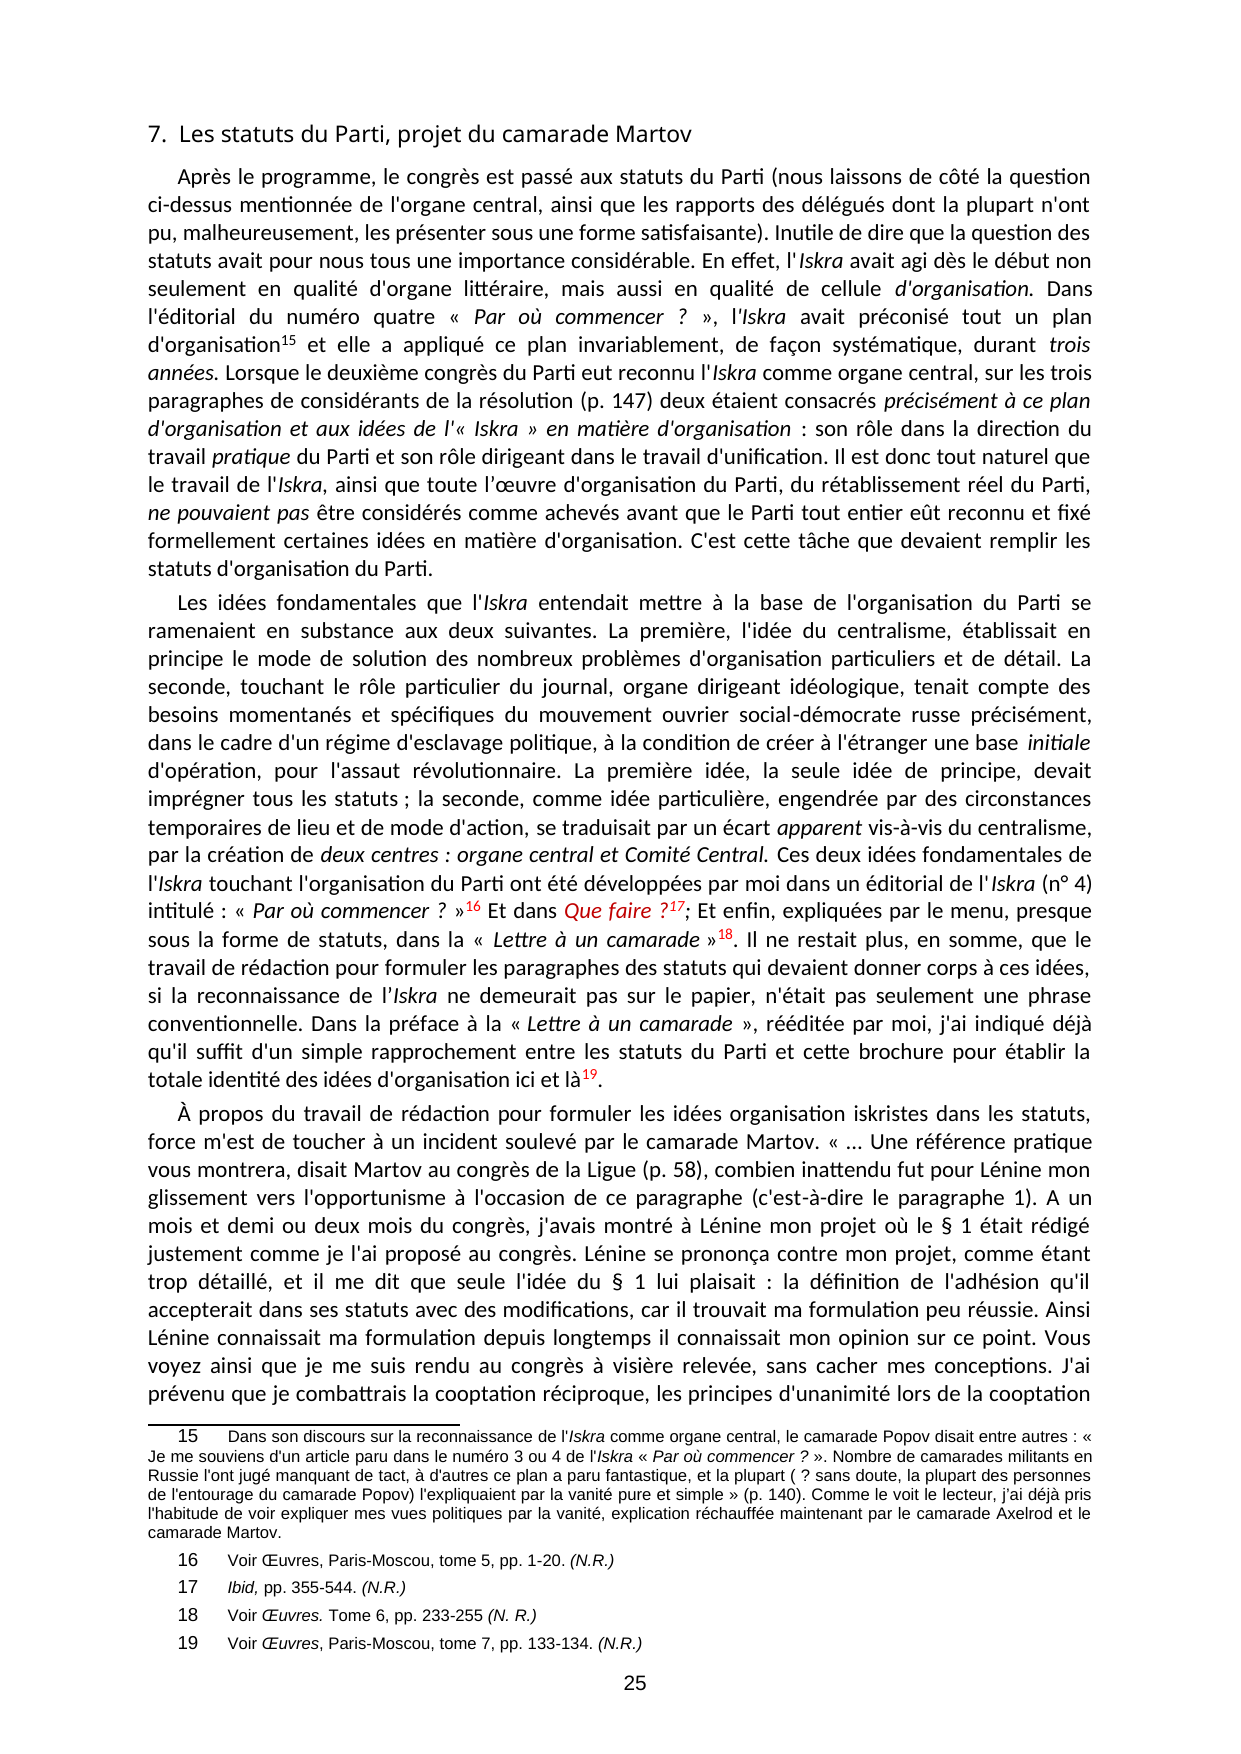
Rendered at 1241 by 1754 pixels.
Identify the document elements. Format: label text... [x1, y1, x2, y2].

text Voir Œuvres, Paris‑Moscou, tome 5, pp. 1‑20. (N.R.) [148, 1548, 1093, 1570]
text Les idées fondamentales que l'Iskra entendait mettre à la base de l'organisation du Parti se ramenaient en substance aux deux suivantes. La première, l'idée du centralisme, établissait en principe le mode de solution des nombreux problèmes d'organisation particuliers et de détail. La seconde, touchant le rôle particulier du journal, organe dirigeant idéologique, tenait compte des besoins momentanés et spécifiques du mouvement ouvrier social‑démocrate russe précisément, dans le cadre d'un régime d'esclavage politique, à la condition de créer à l'étranger une base initiale d'opération, pour l'assaut révolutionnaire. La première idée, la seule idée de principe, devait imprégner tous les statuts ; la seconde, comme idée particulière, engendrée par des circonstances temporaires de lieu et de mode d'action, se traduisait par un écart apparent vis-à-vis du centralisme, par la création de deux centres : organe central et Comité Central. Ces deux idées fondamentales de l'Iskra touchant l'organisation du Parti ont été développées par moi dans un éditorial de l'Iskra (n° 4) intitulé : « Par où commencer ? » Et dans Que faire ?; Et enfin, expliquées par le menu, presque sous la forme de statuts, dans la « Lettre à un camarade ». Il ne restait plus, en somme, que le travail de rédaction pour formuler les paragraphes des statuts qui devaient donner corps à ces idées, si la reconnaissance de l’Iskra ne demeurait pas sur le papier, n'était pas seulement une phrase conventionnelle. Dans la préface à la « Lettre à un camarade », rééditée par moi, j'ai indiqué déjà qu'il suffit d'un simple rapprochement entre les statuts du Parti et cette brochure pour établir la totale identité des idées d'organisation ici et là. [148, 588, 1093, 1093]
text Ibid, pp. 355‑544. (N.R.) [148, 1576, 1093, 1598]
text À propos du travail de rédaction pour formuler les idées organisation iskristes dans les statuts, force m'est de toucher à un incident soulevé par le camarade Martov. « ... Une référence pratique vous montrera, disait Martov au congrès de la Ligue (p. 58), combien inattendu fut pour Lénine mon glissement vers l'opportunisme à l'occasion de ce paragraphe (c'est‑à‑dire le paragraphe 1). A un mois et demi ou deux mois du congrès, j'avais montré à Lénine mon projet où le § 1 était rédigé justement comme je l'ai proposé au congrès. Lénine se prononça contre mon projet, comme étant trop détaillé, et il me dit que seule l'idée du § 1 lui plaisait : la définition de l'adhésion qu'il accepterait dans ses statuts avec des modifications, car il trouvait ma formulation peu réussie. Ainsi Lénine connaissait ma formulation depuis longtemps il connaissait mon opinion sur ce point. Vous voyez ainsi que je me suis rendu au congrès à visière relevée, sans cacher mes conceptions. J'ai prévenu que je combattrais la cooptation réciproque, les principes d'unanimité lors de la cooptation [148, 1099, 1093, 1407]
text Dans son discours sur la reconnaissance de l'Iskra comme organe central, le camarade Popov disait entre autres : « Je me souviens d'un article paru dans le numéro 3 ou 4 de l'Iskra « Par où commencer ? ». Nombre de camarades militants en Russie l'ont jugé manquant de tact, à d'autres ce plan a paru fantastique, et la plupart ( ? sans doute, la plupart des personnes de l'entourage du camarade Popov) l'expliquaient par la vanité pure et simple » (p. 140). Comme le voit le lecteur, j’ai déjà pris l'habitude de voir expliquer mes vues politiques par la vanité, explication réchauffée maintenant par le camarade Axelrod et le camarade Martov. [148, 1425, 1093, 1542]
text Après le programme, le congrès est passé aux statuts du Parti (nous laissons de côté la question ci‑dessus mentionnée de l'organe central, ainsi que les rapports des délégués dont la plupart n'ont pu, malheureusement, les présenter sous une forme satisfaisante). Inutile de dire que la question des statuts avait pour nous tous une importance considérable. En effet, l'Iskra avait agi dès le début non seulement en qualité d'organe littéraire, mais aussi en qualité de cellule d'organisation. Dans l'éditorial du numéro quatre « Par où commencer ? », l'Iskra avait préconisé tout un plan d'organisation et elle a appliqué ce plan invariablement, de façon systématique, durant trois années. Lorsque le deuxième congrès du Parti eut reconnu l'Iskra comme organe central, sur les trois paragraphes de considérants de la résolution (p. 147) deux étaient consacrés précisément à ce plan d'organisation et aux idées de l'« Iskra » en matière d'organisation : son rôle dans la direction du travail pratique du Parti et son rôle dirigeant dans le travail d'unification. Il est donc tout naturel que le travail de l'Iskra, ainsi que toute l’œuvre d'organisation du Parti, du rétablissement réel du Parti, ne pouvaient pas être considérés comme achevés avant que le Parti tout entier eût reconnu et fixé formellement certaines idées en matière d'organisation. C'est cette tâche que devaient remplir les statuts d'organisation du Parti. [148, 162, 1093, 582]
subtitle 7. Les statuts du Parti, projet du camarade Martov [148, 118, 1093, 149]
text Voir Œuvres. Tome 6, pp. 233‑255 (N. R.) [148, 1604, 1093, 1626]
text Voir Œuvres, Paris‑Moscou, tome 7, pp. 133‑134. (N.R.) [148, 1632, 1093, 1653]
